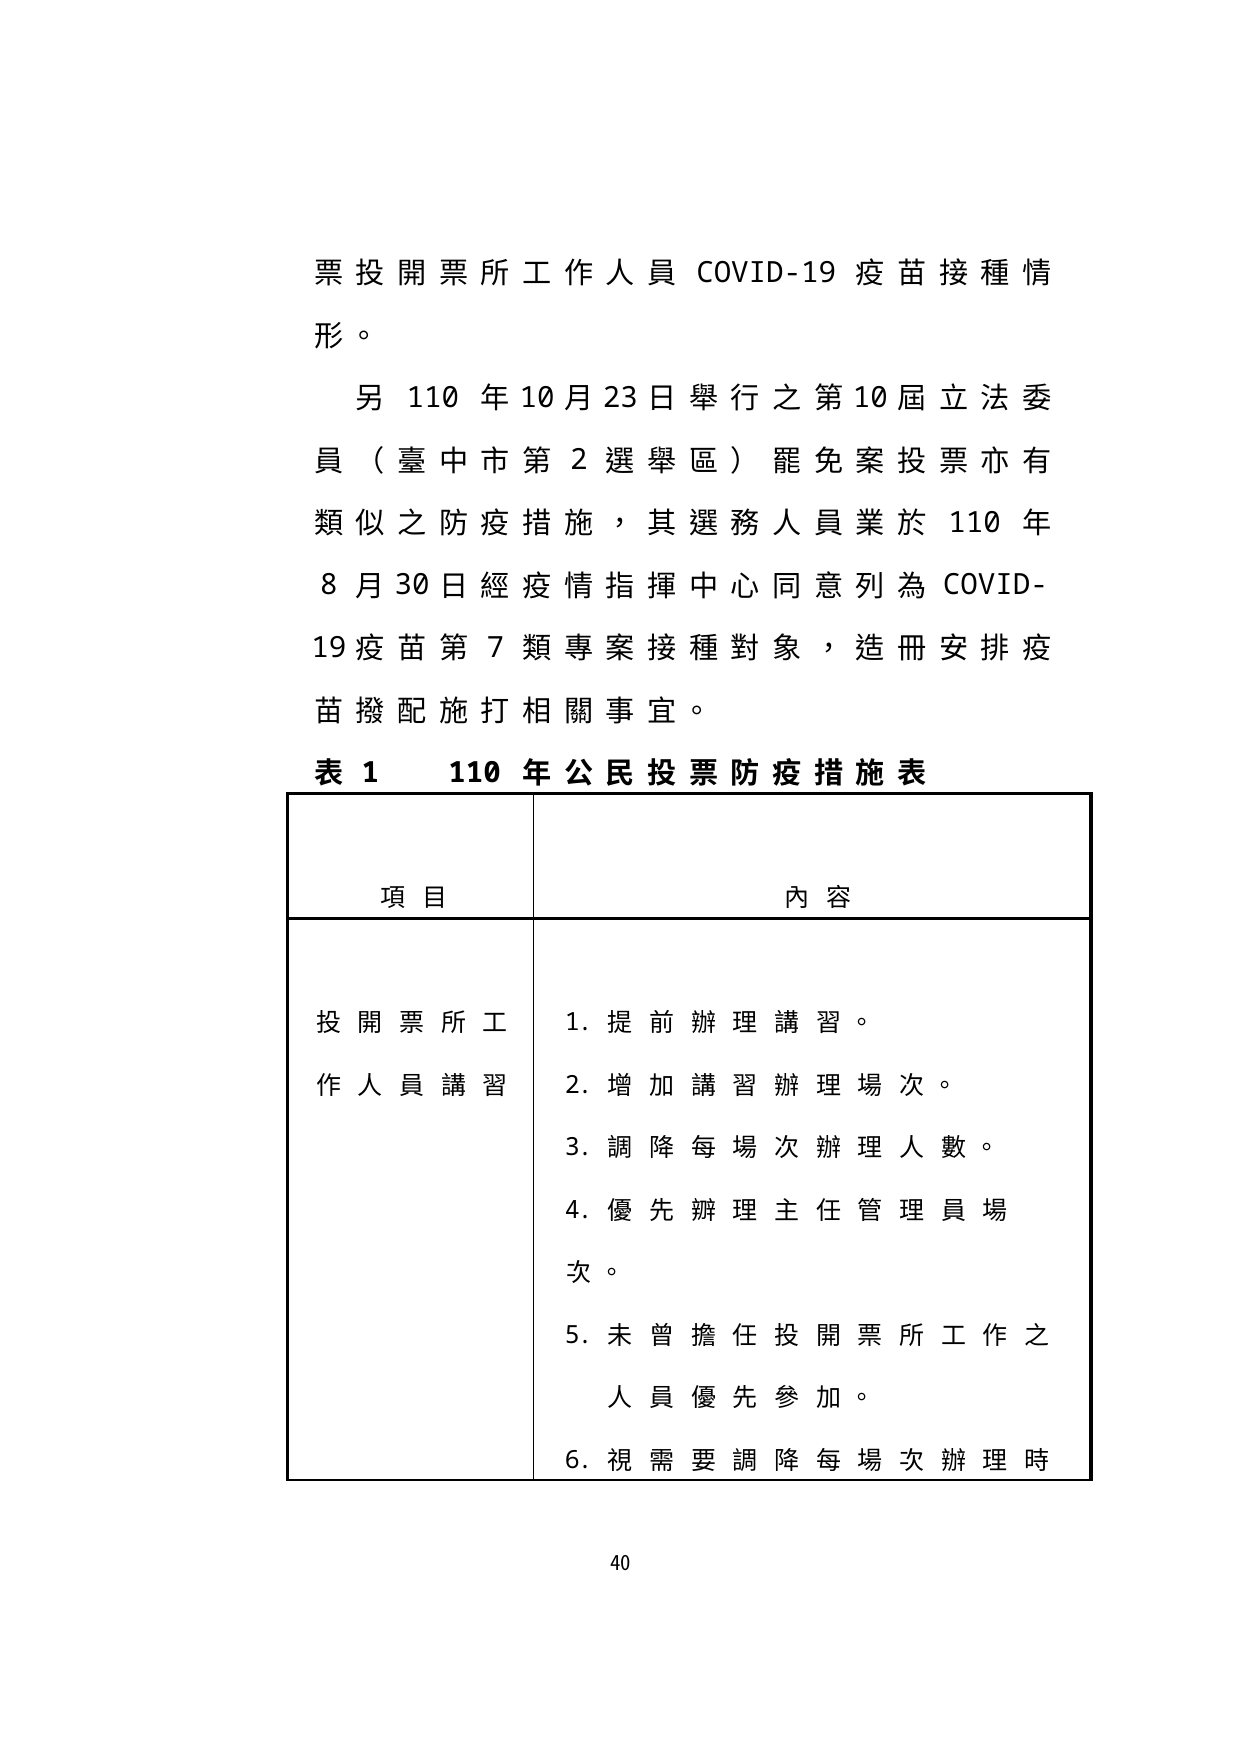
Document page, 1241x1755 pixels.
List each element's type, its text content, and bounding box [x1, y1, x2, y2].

text 另110年10月23日舉行之第10屆立法委員（臺中市第2選舉區）罷免案投票亦有類似之防疫措施，其選務人員業於110年8月30日經疫情指揮中心同意列為COVID-19疫苗第7類專案接種對象，造冊安排疫苗撥配施打相關事宜。 [271, 354, 1058, 729]
text 表1 110年公民投票防疫措施表 [271, 729, 1058, 792]
table_cell 1.提前辦理講習。 2.增加講習辦理場次。 3.調降每場次辦理人數。 4.優先辧理主任管理員場次。 5.未曾擔任投開票所工作之人員優先參加。 6.視需要調降每場次辦理時 [534, 920, 1089, 1479]
table_header 項目 [289, 795, 533, 917]
table_cell 投開票所工作人員講習 [289, 920, 533, 1479]
text 4.選務人員疫苗施打情形：該會分別於110年6月及7月間兩度函請疫情指揮中心同意將110年全國性公民投票選務人員、投開票所工作人員及協勤民力列為公費疫苗優先接種對象，獲復以維持既有公費接種對象為原則。該會爰函請直轄市、縣（市）選舉委員會於110年10月18日及110年11月30日回報110年全國性公民投票投開票所工作人員COVID-19疫苗接種情形。 [271, 229, 1058, 354]
table_header 內容 [534, 795, 1089, 917]
